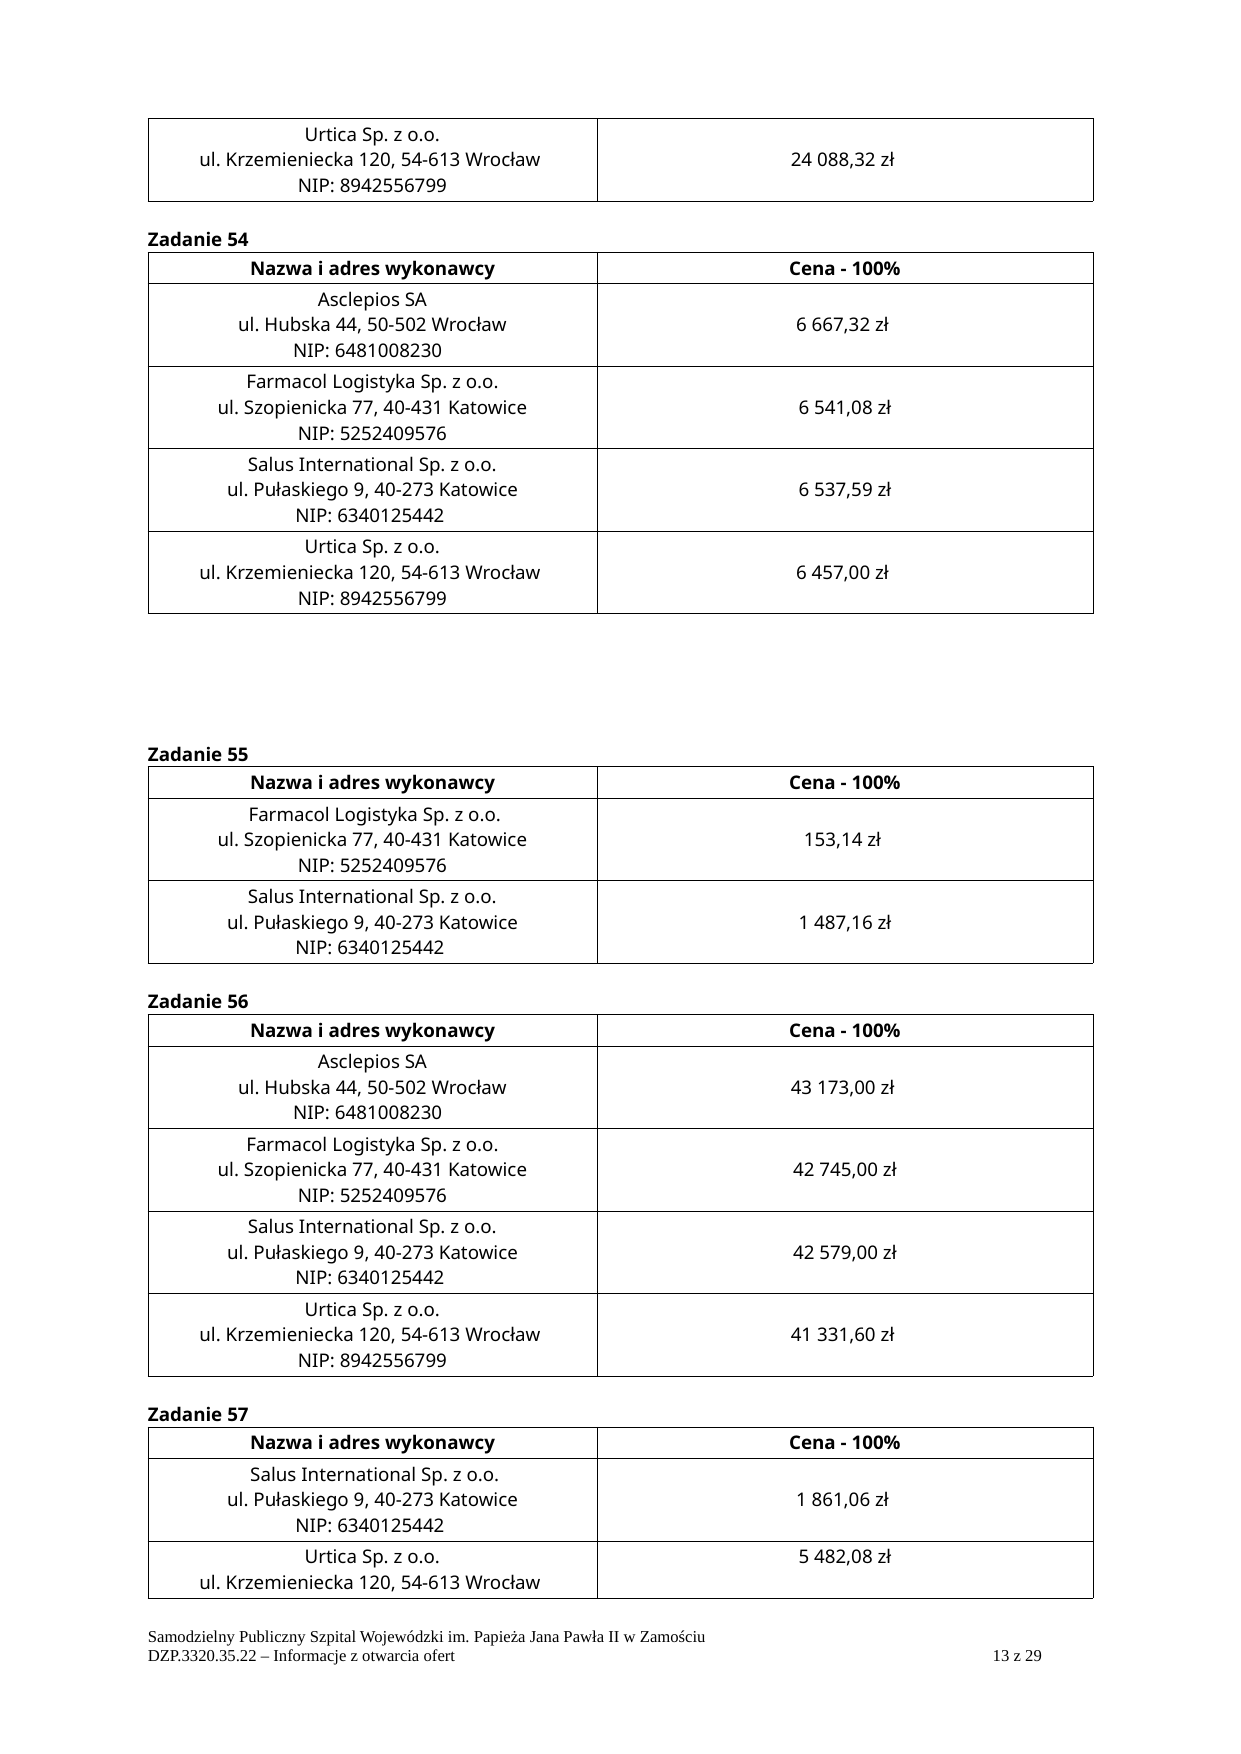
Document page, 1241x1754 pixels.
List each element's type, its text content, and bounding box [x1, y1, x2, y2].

table_cell Salus International Sp. z o.o. ul. Pułaskiego 9, 40-273 Katowice NIP: 6340125442 [149, 449, 597, 531]
table_cell Urtica Sp. z o.o. ul. Krzemieniecka 120, 54-613 Wrocław [149, 1542, 597, 1598]
text Zadanie 54 [148, 226, 1093, 252]
table_cell Asclepios SA ul. Hubska 44, 50-502 Wrocław NIP: 6481008230 [149, 1047, 597, 1128]
table_cell Salus International Sp. z o.o. ul. Pułaskiego 9, 40-273 Katowice NIP: 6340125442 [149, 1212, 597, 1293]
text Zadanie 55 [148, 741, 1093, 766]
table_cell 153,14 zł [598, 799, 1093, 880]
table_cell Farmacol Logistyka Sp. z o.o. ul. Szopienicka 77, 40-431 Katowice NIP: 5252409576 [149, 1129, 597, 1211]
table_header Nazwa i adres wykonawcy [149, 1428, 597, 1458]
table_cell Asclepios SA ul. Hubska 44, 50-502 Wrocław NIP: 6481008230 [149, 284, 597, 366]
table_cell Urtica Sp. z o.o. ul. Krzemieniecka 120, 54-613 Wrocław NIP: 8942556799 [149, 119, 597, 201]
table_cell 5 482,08 zł [598, 1542, 1093, 1598]
table_cell Farmacol Logistyka Sp. z o.o. ul. Szopienicka 77, 40-431 Katowice NIP: 5252409576 [149, 799, 597, 880]
table_cell Salus International Sp. z o.o. ul. Pułaskiego 9, 40-273 Katowice NIP: 6340125442 [149, 881, 597, 963]
table_cell 6 667,32 zł [598, 284, 1093, 366]
table_cell 41 331,60 zł [598, 1294, 1093, 1376]
table_header Cena - 100% [598, 1428, 1093, 1458]
table_header Cena - 100% [598, 1015, 1093, 1046]
table_cell 1 861,06 zł [598, 1459, 1093, 1541]
table_cell Urtica Sp. z o.o. ul. Krzemieniecka 120, 54-613 Wrocław NIP: 8942556799 [149, 1294, 597, 1376]
text Zadanie 57 [148, 1401, 1093, 1427]
table_cell Salus International Sp. z o.o. ul. Pułaskiego 9, 40-273 Katowice NIP: 6340125442 [149, 1459, 597, 1541]
table_cell 42 579,00 zł [598, 1212, 1093, 1293]
table_header Nazwa i adres wykonawcy [149, 253, 597, 283]
table_cell 6 457,00 zł [598, 532, 1093, 613]
table_header Nazwa i adres wykonawcy [149, 767, 597, 798]
text Zadanie 56 [148, 988, 1093, 1014]
table_cell 1 487,16 zł [598, 881, 1093, 963]
table_header Nazwa i adres wykonawcy [149, 1015, 597, 1046]
table_cell 24 088,32 zł [598, 119, 1093, 201]
table_cell 42 745,00 zł [598, 1129, 1093, 1211]
table_cell 6 537,59 zł [598, 449, 1093, 531]
table_cell Urtica Sp. z o.o. ul. Krzemieniecka 120, 54-613 Wrocław NIP: 8942556799 [149, 532, 597, 613]
table_header Cena - 100% [598, 767, 1093, 798]
table_header Cena - 100% [598, 253, 1093, 283]
table_cell 6 541,08 zł [598, 367, 1093, 448]
table_cell 43 173,00 zł [598, 1047, 1093, 1128]
table_cell Farmacol Logistyka Sp. z o.o. ul. Szopienicka 77, 40-431 Katowice NIP: 5252409576 [149, 367, 597, 448]
